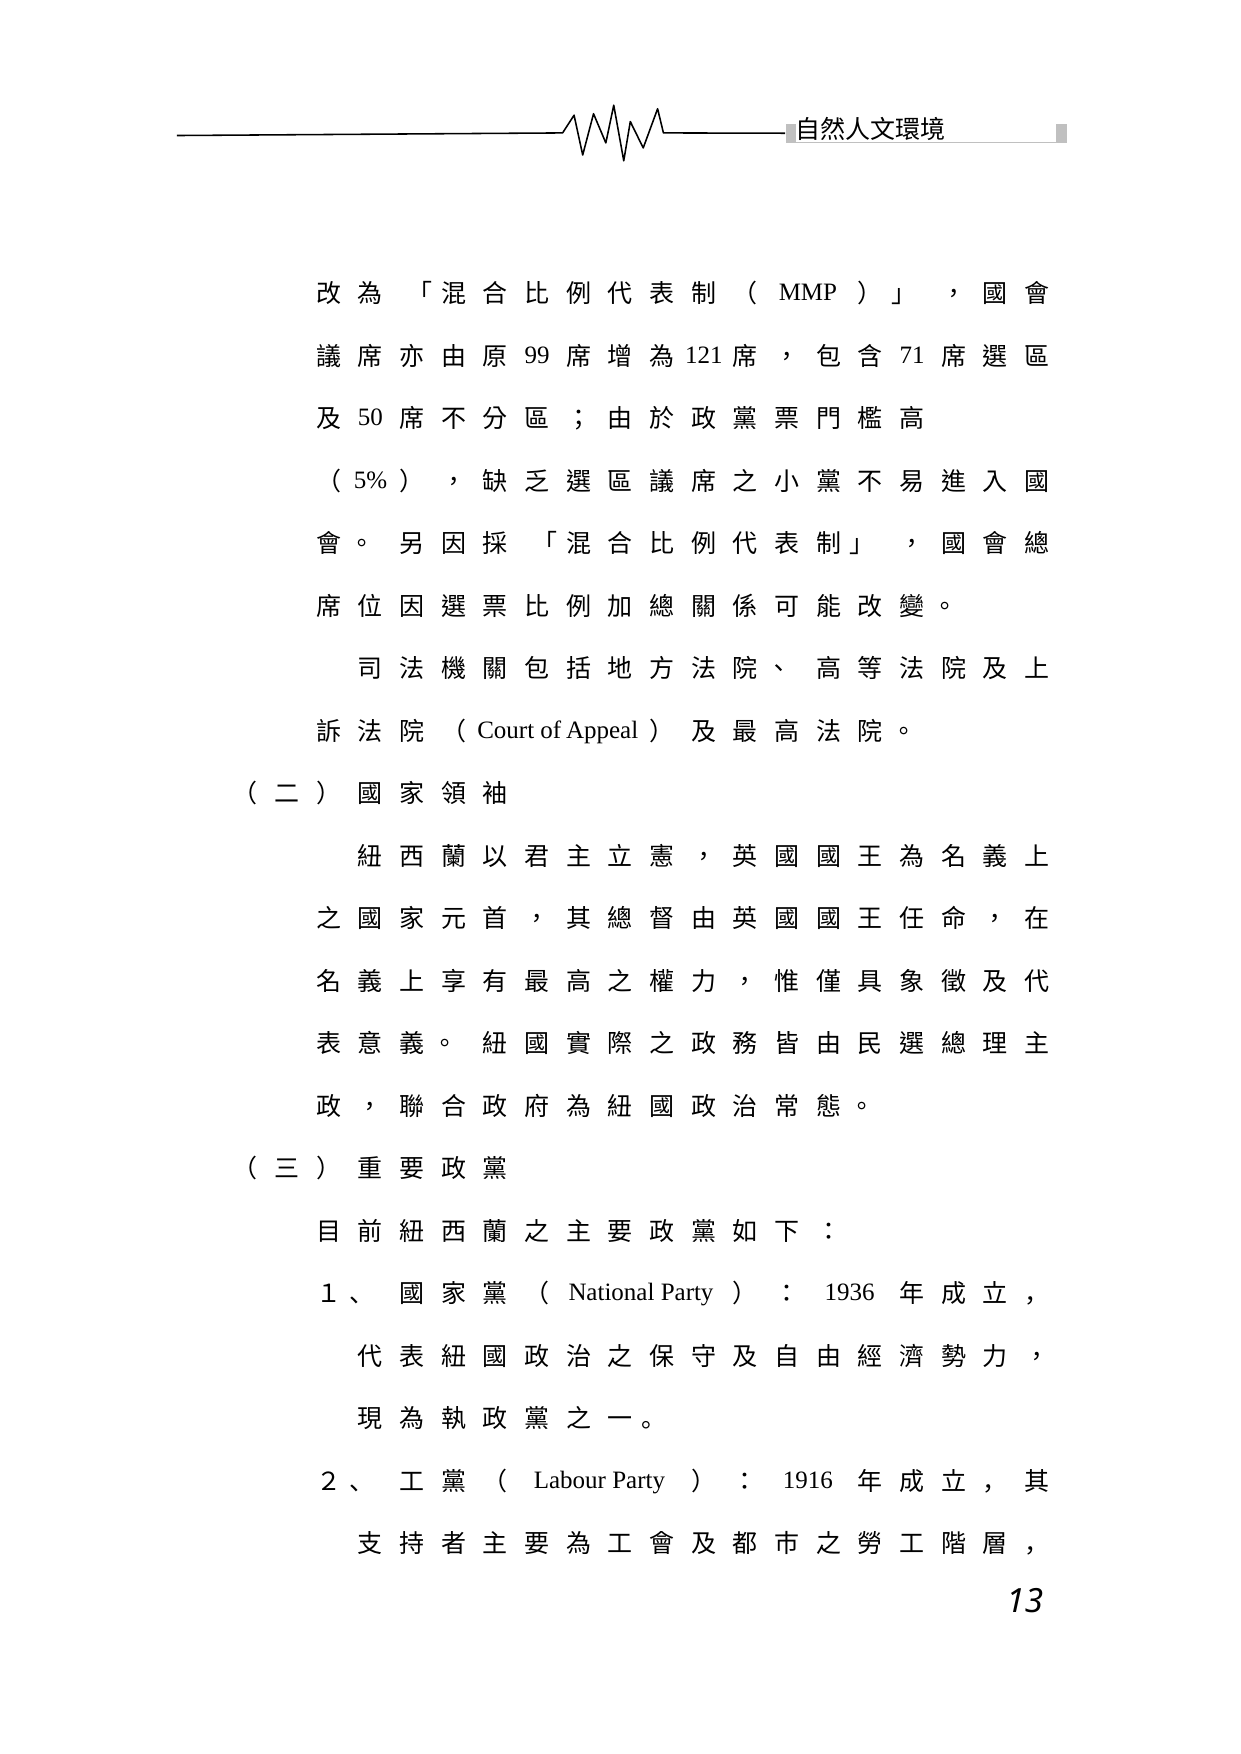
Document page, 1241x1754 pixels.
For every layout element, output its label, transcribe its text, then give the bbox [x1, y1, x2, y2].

text （三）重要政黨 [207, 1125, 1058, 1188]
text （二）國家領袖 [207, 750, 1058, 813]
text 改為「混合比例代表制（MMP）」，國會議席亦由原99席增為121席，包含71席選區及50席不分區；由於政黨票門檻高（5%），缺乏選區議席之小黨不易進入國會。另因採「混合比例代表制」，國會總席位因選票比例加總關係可能改變。 [281, 250, 1058, 625]
text 紐西蘭以君主立憲，英國國王為名義上之國家元首，其總督由英國國王任命，在名義上享有最高之權力，惟僅具象徵及代表意義。紐國實際之政務皆由民選總理主政，聯合政府為紐國政治常態。 [281, 813, 1058, 1125]
text １、國家黨（National Party）：1936年成立，代表紐國政治之保守及自由經濟勢力，現為執政黨之一。 [281, 1250, 1058, 1438]
text ２、工黨（Labour Party）：1916年成立，其支持者主要為工會及都市之勞工階層， [281, 1438, 1058, 1563]
text 司法機關包括地方法院、高等法院及上訴法院（Court of Appeal）及最高法院。 [281, 625, 1058, 750]
text 目前紐西蘭之主要政黨如下： [281, 1188, 1058, 1250]
